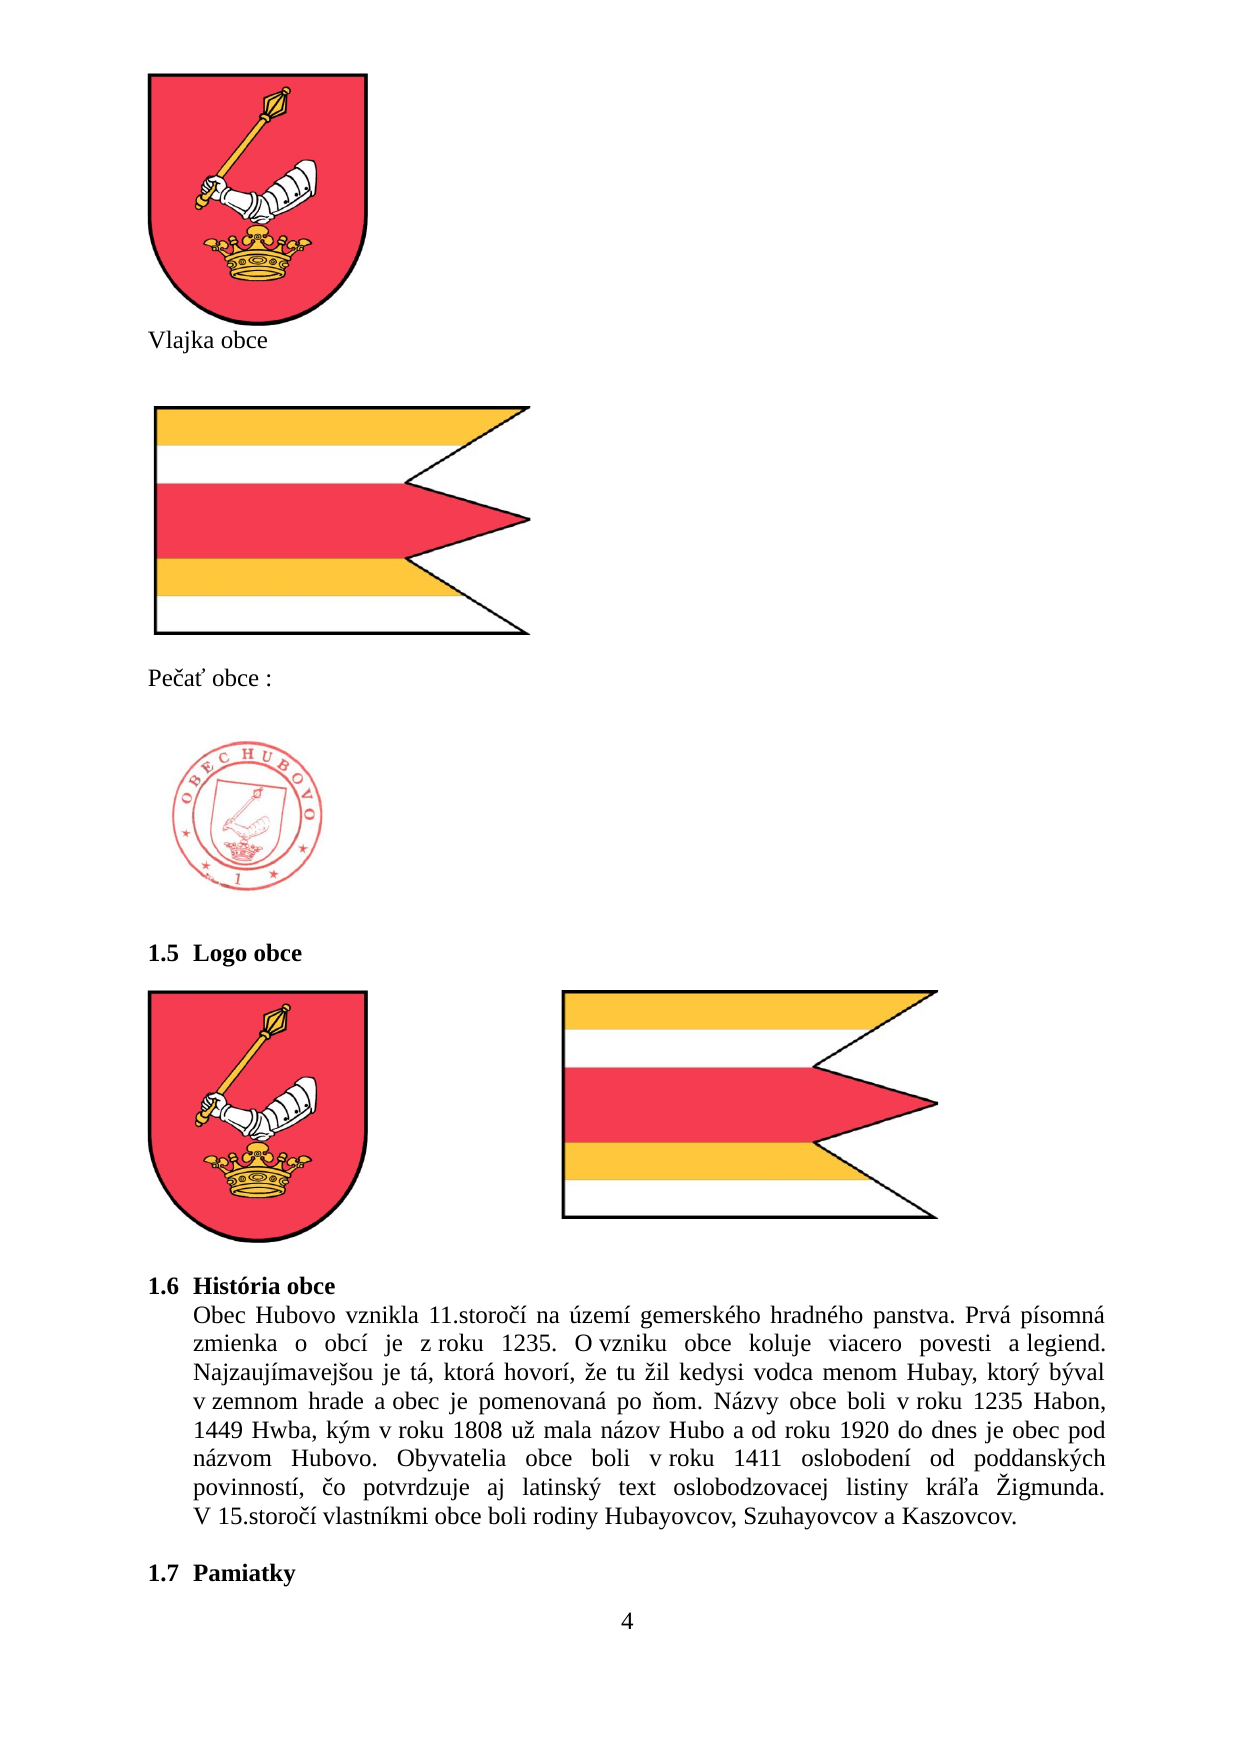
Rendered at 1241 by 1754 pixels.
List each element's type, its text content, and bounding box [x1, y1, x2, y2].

list História obce [148, 1271, 1106, 1300]
text Vlajka obce [148, 325, 1106, 354]
list Logo obce [148, 938, 1106, 967]
list Pamiatky [148, 1558, 1106, 1587]
text Obec Hubovo vznikla 11.storočí na území gemerského hradného panstva. Prvá písomná zmienka o obcí je z roku 1235. O vzniku obce koluje viacero povesti a legiend. Najzaujímavejšou je tá, ktorá hovorí, že tu žil kedysi vodca menom Hubay, ktorý býval v zemnom hrade a obec je pomenovaná po ňom. Názvy obce boli v roku 1235 Habon, 1449 Hwba, kým v roku 1808 už mala názov Hubo a od roku 1920 do dnes je obec pod názvom Hubovo. Obyvatelia obce boli v roku 1411 oslobodení od poddanských povinností, čo potvrdzuje aj latinský text oslobodzovacej listiny kráľa Žigmunda. V 15.storočí vlastníkmi obce boli rodiny Hubayovcov, Szuhayovcov a Kaszovcov. [193, 1300, 1106, 1530]
text Pečať obce : [148, 663, 1106, 692]
